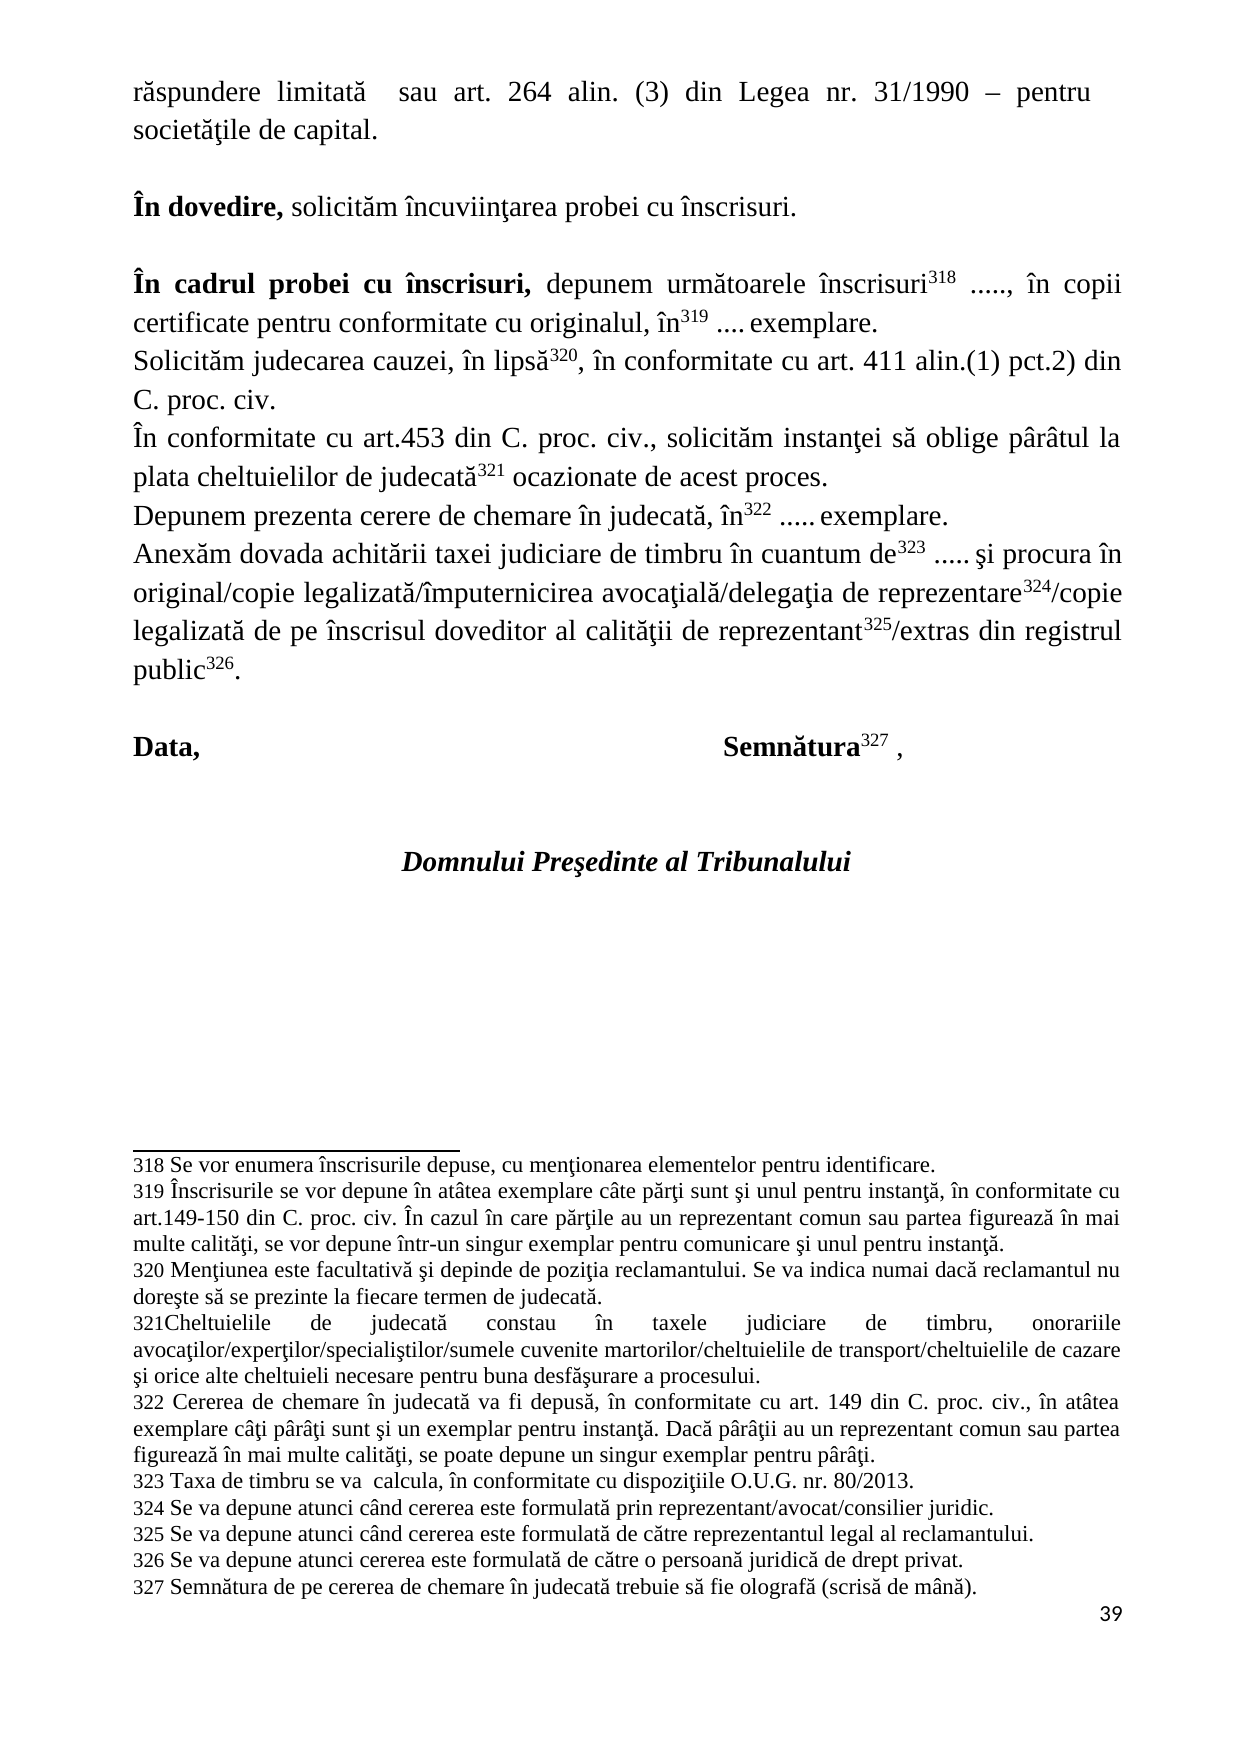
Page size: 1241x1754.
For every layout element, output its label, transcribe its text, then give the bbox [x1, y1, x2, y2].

text Data, Semnătura , [133, 729, 1122, 762]
text Solicităm judecarea cauzei, în lipsă, în conformitate cu art. 411 alin.(1) pct.2) din C. proc. civ. [133, 343, 1122, 416]
text În cadrul probei cu înscrisuri, depunem următoarele înscrisuri ....., în copii certificate pentru conformitate cu originalul, în .... exemplare. [133, 266, 1122, 338]
text Se va depune atunci când cererea este formulată prin reprezentant/avocat/consilier juridic. [133, 1494, 1122, 1520]
text răspundere limitată sau art. 264 alin. (3) din Legea nr. 31/1990 – pentru societăţile de capital. [133, 74, 1093, 146]
text În dovedire, solicităm încuviinţarea probei cu înscrisuri. [133, 189, 1122, 223]
text Menţiunea este facultativă şi depinde de poziţia reclamantului. Se va indica numai dacă reclamantul nu doreşte să se prezinte la fiecare termen de judecată. [133, 1257, 1122, 1309]
text Depunem prezenta cerere de chemare în judecată, în ..... exemplare. [133, 498, 1122, 531]
text Cererea de chemare în judecată va fi depusă, în conformitate cu art. 149 din C. proc. civ., în atâtea exemplare câţi pârâţi sunt şi un exemplar pentru instanţă. Dacă pârâţii au un reprezentant comun sau partea figurează în mai multe calităţi, se poate depune un singur exemplar pentru pârâţi. [133, 1388, 1122, 1467]
text Se va depune atunci când cererea este formulată de către reprezentantul legal al reclamantului. [133, 1520, 1122, 1546]
text Cheltuielile de judecată constau în taxele judiciare de timbru, onorariile avocaţilor/experţilor/specialiştilor/sumele cuvenite martorilor/cheltuielile de transport/cheltuielile de cazare şi orice alte cheltuieli necesare pentru buna desfăşurare a procesului. [133, 1309, 1122, 1388]
text Înscrisurile se vor depune în atâtea exemplare câte părţi sunt şi unul pentru instanţă, în conformitate cu art.149-150 din C. proc. civ. În cazul în care părţile au un reprezentant comun sau partea figurează în mai multe calităţi, se vor depune într-un singur exemplar pentru comunicare şi unul pentru instanţă. [133, 1177, 1122, 1257]
text Anexăm dovada achitării taxei judiciare de timbru în cuantum de ..... şi procura în original/copie legalizată/împuternicirea avocaţială/delegaţia de reprezentare/copie legalizată de pe înscrisul doveditor al calităţii de reprezentant/extras din registrul public. [133, 536, 1122, 685]
text Taxa de timbru se va calcula, în conformitate cu dispoziţiile O.U.G. nr. 80/2013. [133, 1467, 1122, 1494]
text Domnului Preşedinte al Tribunalului [133, 844, 1122, 878]
text Se va depune atunci cererea este formulată de către o persoană juridică de drept privat. [133, 1546, 1122, 1573]
text Se vor enumera înscrisurile depuse, cu menţionarea elementelor pentru identificare. [133, 1151, 1122, 1177]
text În conformitate cu art.453 din C. proc. civ., solicităm instanţei să oblige pârâtul la plata cheltuielilor de judecată ocazionate de acest proces. [133, 421, 1122, 493]
text Semnătura de pe cererea de chemare în judecată trebuie să fie olografă (scrisă de mână). [133, 1573, 1122, 1599]
